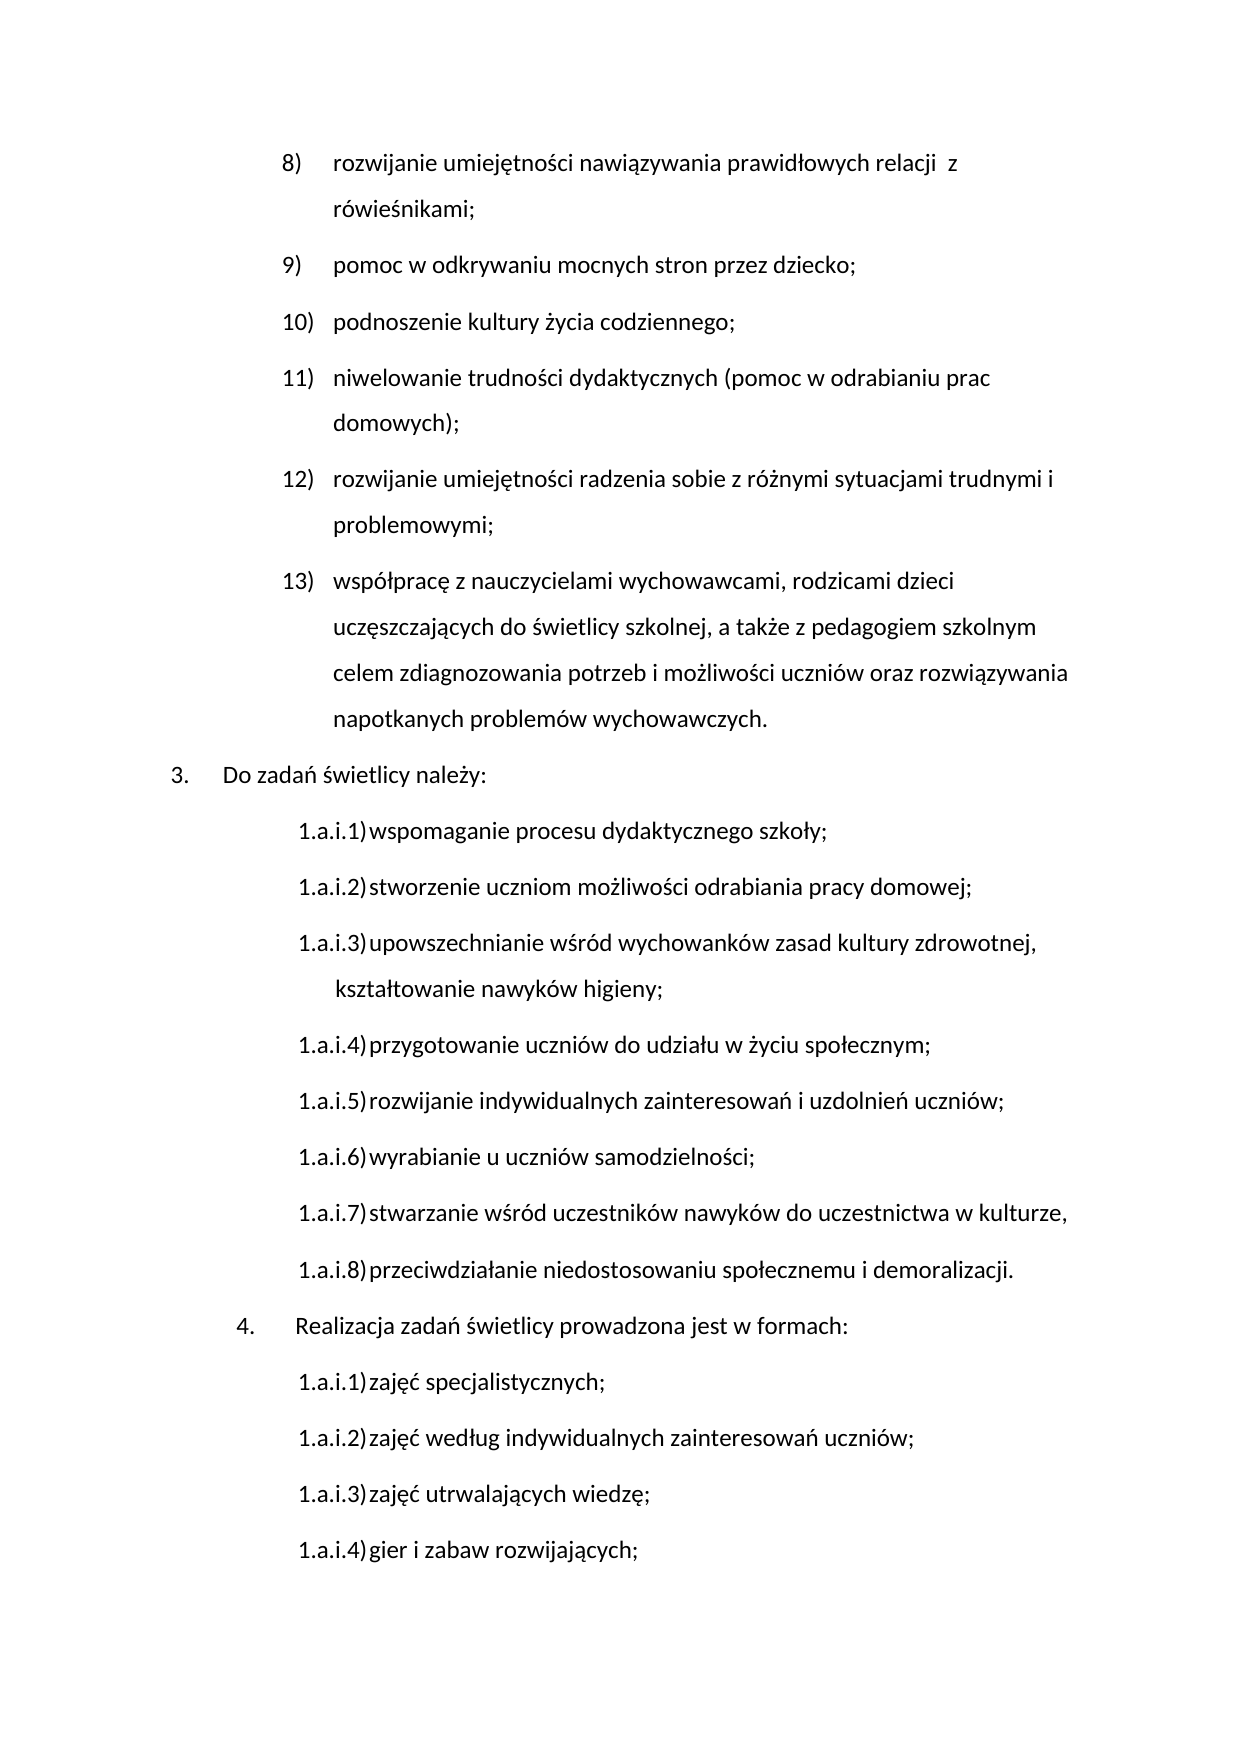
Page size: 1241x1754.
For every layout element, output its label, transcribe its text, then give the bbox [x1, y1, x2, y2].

list Realizacja zadań świetlicy prowadzona jest w formach: [236, 1310, 1093, 1340]
list wspomaganie procesu dydaktycznego szkoły; [298, 815, 1093, 846]
list rozwijanie umiejętności radzenia sobie z różnymi sytuacjami trudnymi i problemowymi; [282, 464, 1093, 540]
list pomoc w odkrywaniu mocnych stron przez dziecko; [282, 249, 1093, 280]
list zajęć specjalistycznych; [298, 1366, 1093, 1397]
list gier i zabaw rozwijających; [298, 1534, 1093, 1565]
list zajęć według indywidualnych zainteresowań uczniów; [298, 1422, 1093, 1453]
list upowszechnianie wśród wychowanków zasad kultury zdrowotnej, kształtowanie nawyków higieny; [298, 927, 1093, 1003]
list niwelowanie trudności dydaktycznych (pomoc w odrabianiu prac domowych); [282, 362, 1093, 438]
list rozwijanie umiejętności nawiązywania prawidłowych relacji z rówieśnikami; [282, 148, 1093, 224]
list rozwijanie indywidualnych zainteresowań i uzdolnień uczniów; [298, 1085, 1093, 1116]
list stwarzanie wśród uczestników nawyków do uczestnictwa w kulturze, [298, 1198, 1093, 1228]
list Do zadań świetlicy należy: [170, 759, 1093, 789]
list wyrabianie u uczniów samodzielności; [298, 1141, 1093, 1172]
list współpracę z nauczycielami wychowawcami, rodzicami dzieci uczęszczających do świetlicy szkolnej, a także z pedagogiem szkolnym celem zdiagnozowania potrzeb i możliwości uczniów oraz rozwiązywania napotkanych problemów wychowawczych. [282, 566, 1093, 733]
list stworzenie uczniom możliwości odrabiania pracy domowej; [298, 871, 1093, 902]
list zajęć utrwalających wiedzę; [298, 1478, 1093, 1509]
list podnoszenie kultury życia codziennego; [282, 306, 1093, 336]
list przeciwdziałanie niedostosowaniu społecznemu i demoralizacji. [298, 1254, 1093, 1284]
list przygotowanie uczniów do udziału w życiu społecznym; [298, 1029, 1093, 1060]
